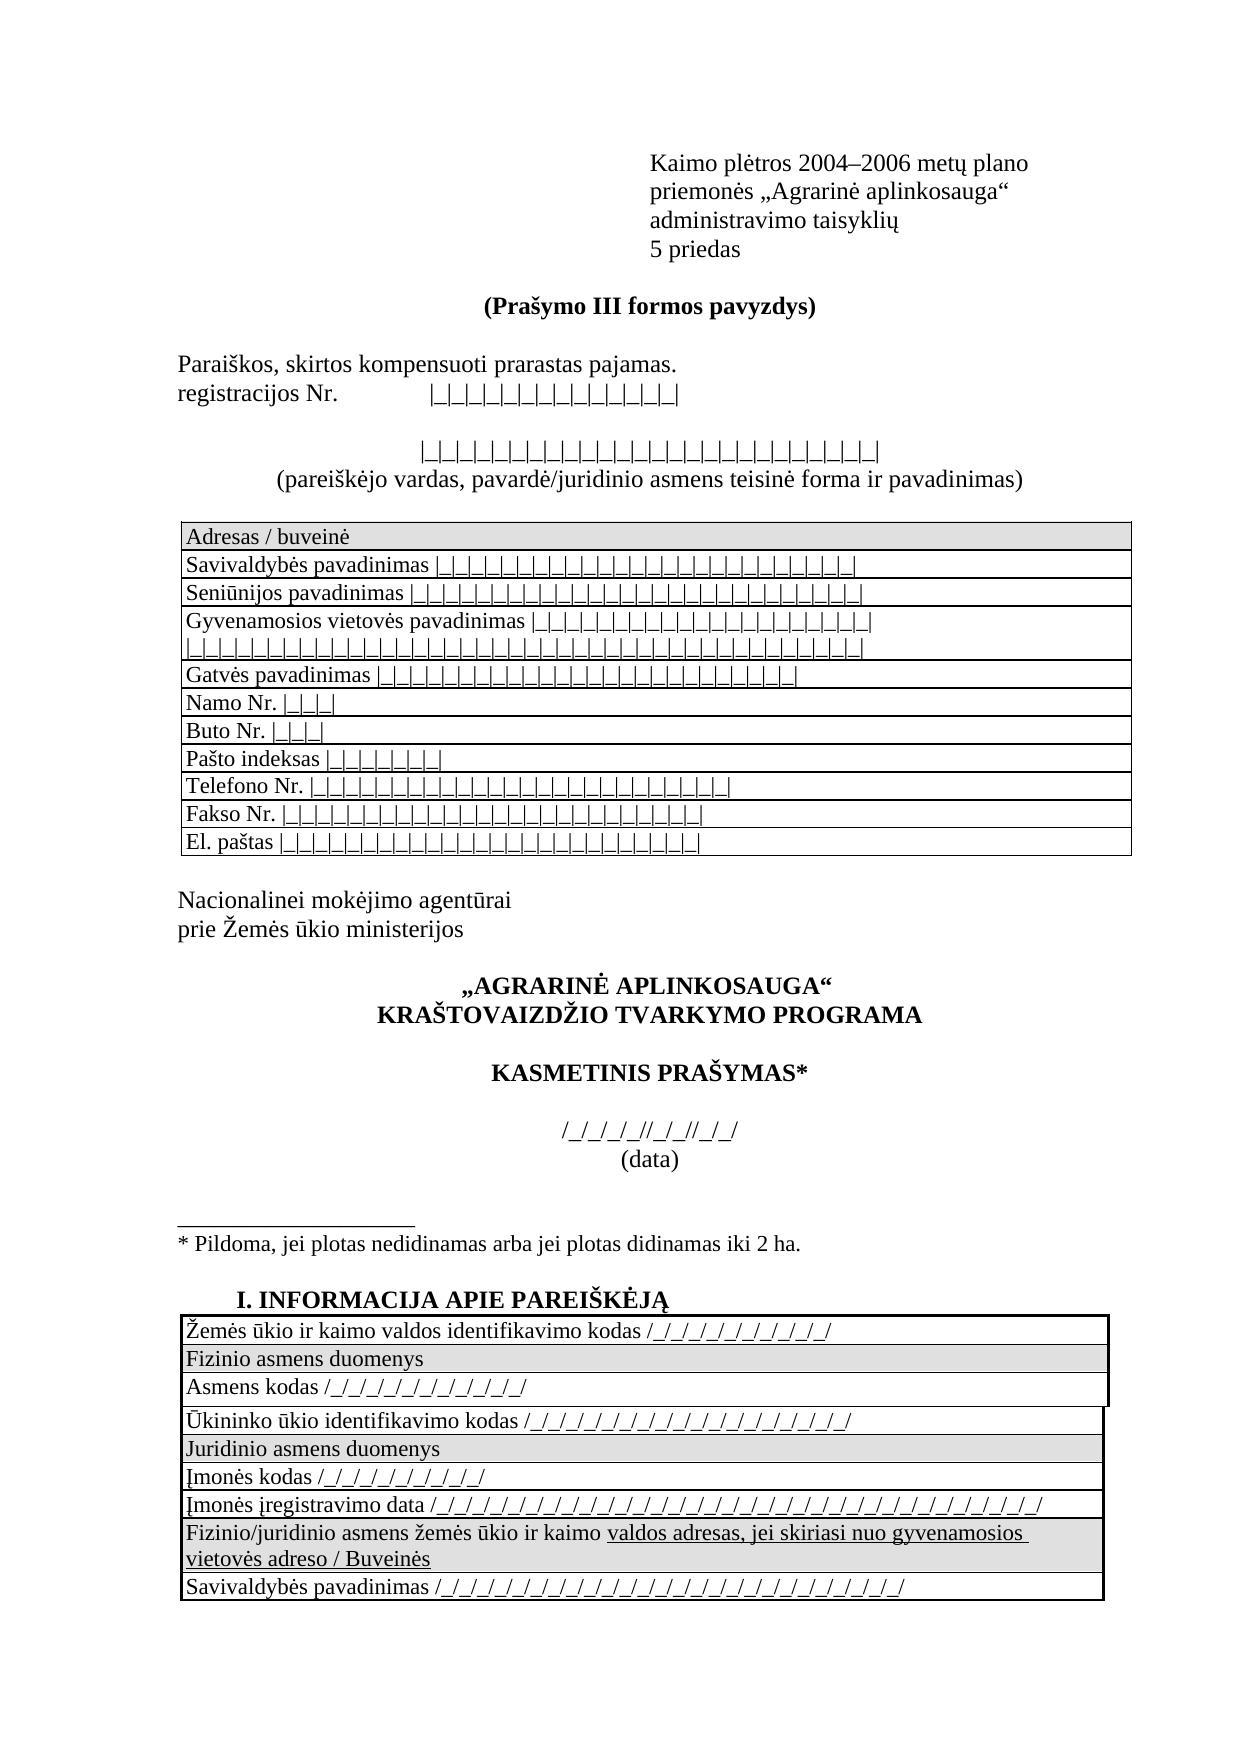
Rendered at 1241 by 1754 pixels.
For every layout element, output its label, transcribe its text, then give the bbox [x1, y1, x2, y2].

text Paraiškos, skirtos kompensuoti prarastas pajamas. [177, 349, 1122, 378]
text I. INFORMACIJA APIE PAREIŠKĖJĄ [236, 1285, 1122, 1314]
text (pareiškėjo vardas, pavardė/juridinio asmens teisinė forma ir pavadinimas) [177, 464, 1122, 493]
text Nacionalinei mokėjimo agentūrai [177, 885, 1122, 914]
text „AGRARINĖ APLINKOSAUGA“ KRAŠTOVAIZDŽIO TVARKYMO PROGRAMA KASMETINIS PRAŠYMAS* [177, 971, 1122, 1086]
text (data) [177, 1144, 1122, 1173]
text ___________________ [177, 1201, 1122, 1230]
text /_/_/_/_//_/_//_/_/ [177, 1115, 1122, 1144]
text |_|_|_|_|_|_|_|_|_|_|_|_|_|_|_|_|_|_|_|_|_|_|_|_|_|_| [177, 435, 1122, 464]
table_cell Fizinio asmens duomenys [183, 1345, 1107, 1371]
table_cell Fizinio/juridinio asmens žemės ūkio ir kaimo valdos adresas, jei skiriasi nuo gyvenamosios vietovės adreso / Buveinės [183, 1519, 1102, 1571]
table_cell Asmens kodas /_/_/_/_/_/_/_/_/_/_/_/ [183, 1373, 1107, 1406]
table_header Adresas / buveinė [182, 523, 1131, 549]
text * Pildoma, jei plotas nedidinamas arba jei plotas didinamas iki 2 ha. [177, 1230, 1122, 1256]
table_cell Juridinio asmens duomenys [183, 1435, 1102, 1461]
text prie Žemės ūkio ministerijos [177, 914, 1122, 943]
text (Prašymo III formos pavyzdys) [177, 291, 1122, 320]
text registracijos Nr. |_|_|_|_|_|_|_|_|_|_|_|_|_|_| [177, 378, 1122, 406]
text Kaimo plėtros 2004–2006 metų plano priemonės „Agrarinė aplinkosauga“ administravimo taisyklių [649, 148, 1122, 234]
text 5 priedas [649, 234, 1122, 263]
